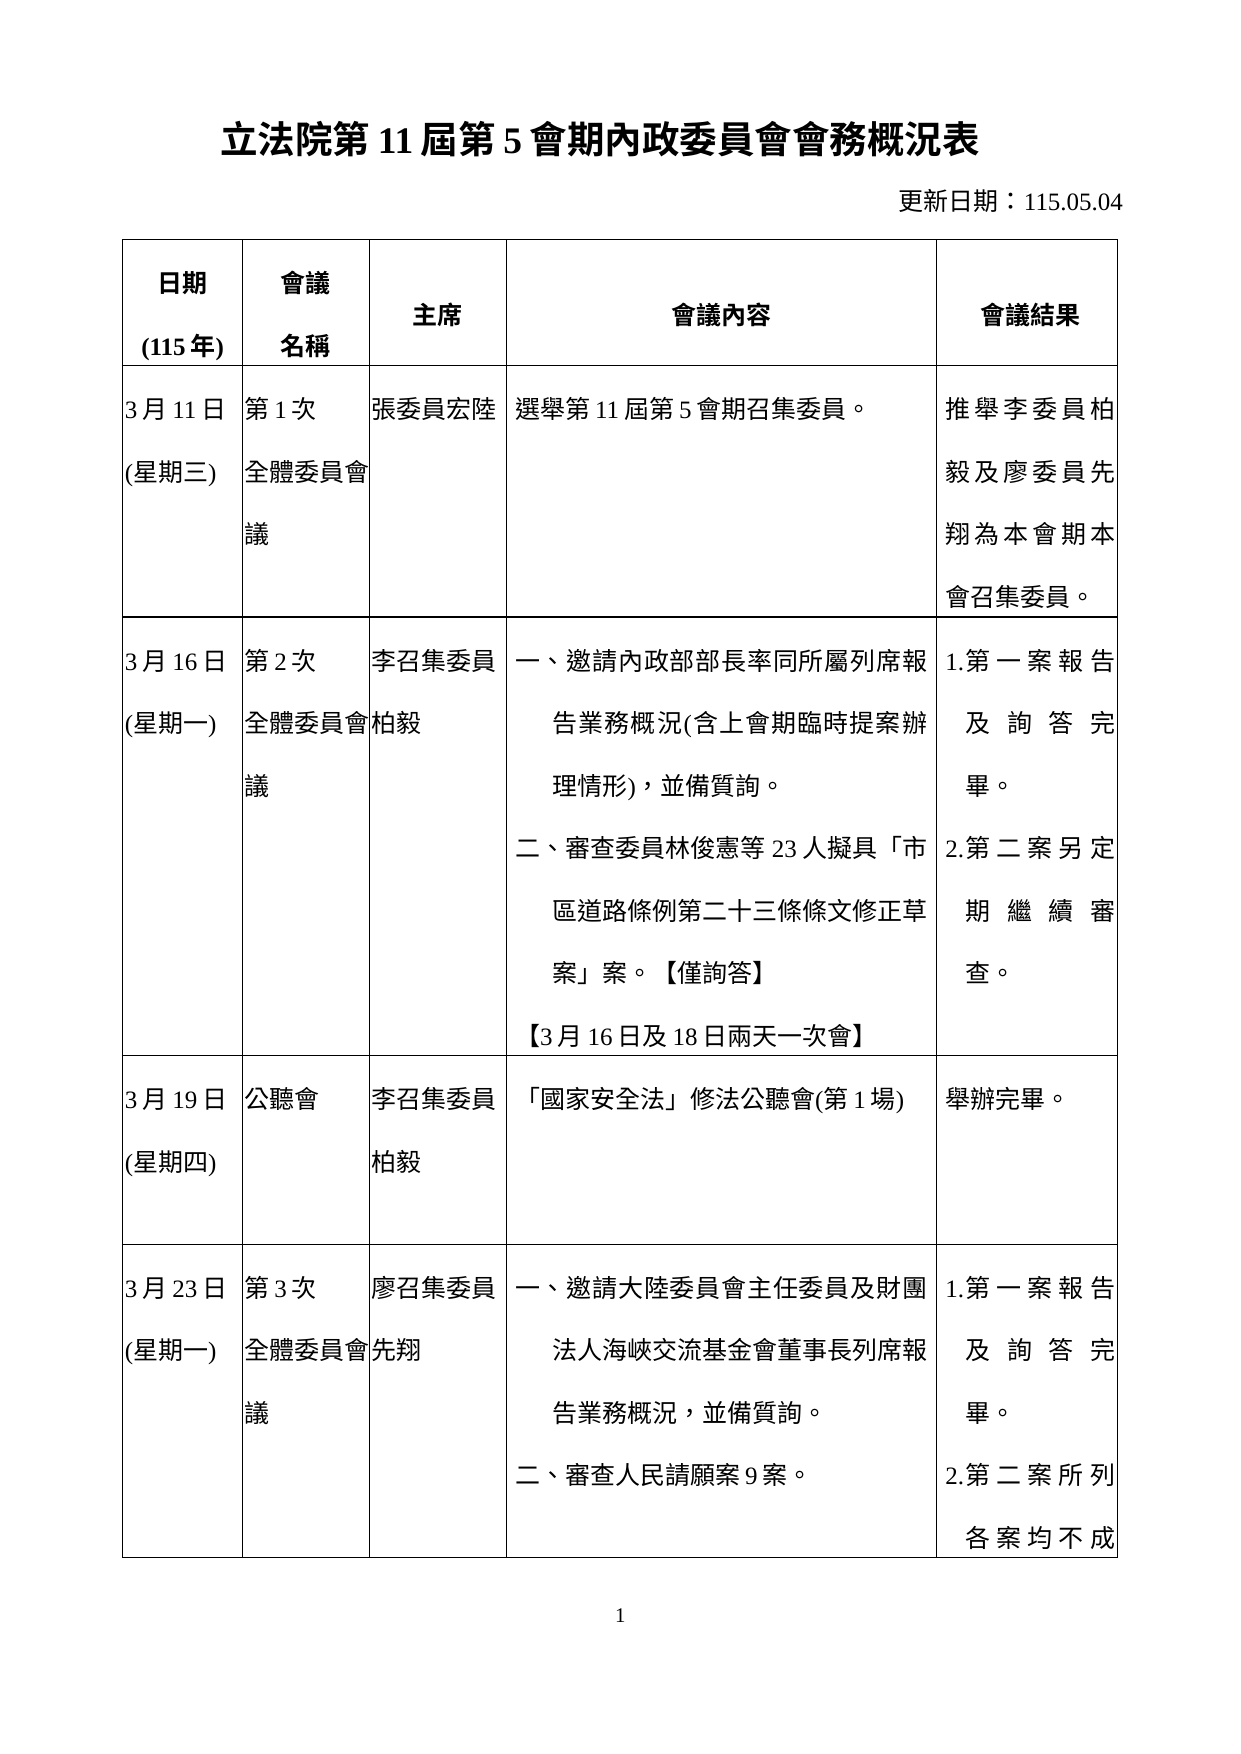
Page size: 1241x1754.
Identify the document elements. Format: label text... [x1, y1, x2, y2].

table_cell 第3次 全體委員會議 [243, 1245, 369, 1557]
table_cell 第2次 全體委員會議 [243, 618, 369, 1055]
table_cell 一、邀請大陸委員會主任委員及財團法人海峽交流基金會董事長列席報告業務概況，並備質詢。 二、審查人民請願案9案。 [507, 1245, 936, 1557]
table_cell 第一案報告及詢答完畢。 第二案所列各案均不成 [937, 1245, 1117, 1557]
table_cell 第一案報告及詢答完畢。 第二案另定期繼續審查。 [937, 618, 1117, 1055]
table_cell 公聽會 [243, 1056, 369, 1243]
table_cell 李召集委員柏毅 [370, 618, 506, 1055]
text 立法院第11屆第5會期內政委員會會務概況表 [220, 96, 1122, 158]
table_cell 3月16日 (星期一) [123, 618, 242, 1055]
table_cell 廖召集委員先翔 [370, 1245, 506, 1557]
table_cell 舉辦完畢。 [937, 1056, 1117, 1243]
table_cell 張委員宏陸 [370, 366, 506, 616]
table_header 主席 [370, 240, 506, 365]
table_cell 第1次 全體委員會議 [243, 366, 369, 616]
table_header 日期 (115年) [123, 240, 242, 365]
table_cell 3月19日 (星期四) [123, 1056, 242, 1243]
table_header 會議 名稱 [243, 240, 369, 365]
table_header 會議結果 [937, 240, 1117, 365]
table_cell 「國家安全法」修法公聽會(第1場) [507, 1056, 936, 1243]
table_cell 3月23日 (星期一) [123, 1245, 242, 1557]
text 更新日期：115.05.04 [236, 158, 1123, 221]
table_cell 李召集委員柏毅 [370, 1056, 506, 1243]
table_cell 選舉第11屆第5會期召集委員。 [507, 366, 936, 616]
table_header 會議內容 [507, 240, 936, 365]
table_cell 3月11日 (星期三) [123, 366, 242, 616]
table_cell 推舉李委員柏毅及廖委員先翔為本會期本會召集委員。 [937, 366, 1117, 616]
table_cell 一、邀請內政部部長率同所屬列席報告業務概況(含上會期臨時提案辦理情形)，並備質詢。 二、審查委員林俊憲等23人擬具「市區道路條例第二十三條條文修正草案」案。【僅詢答】 【3月16日及18日兩天一次會】 [507, 618, 936, 1055]
